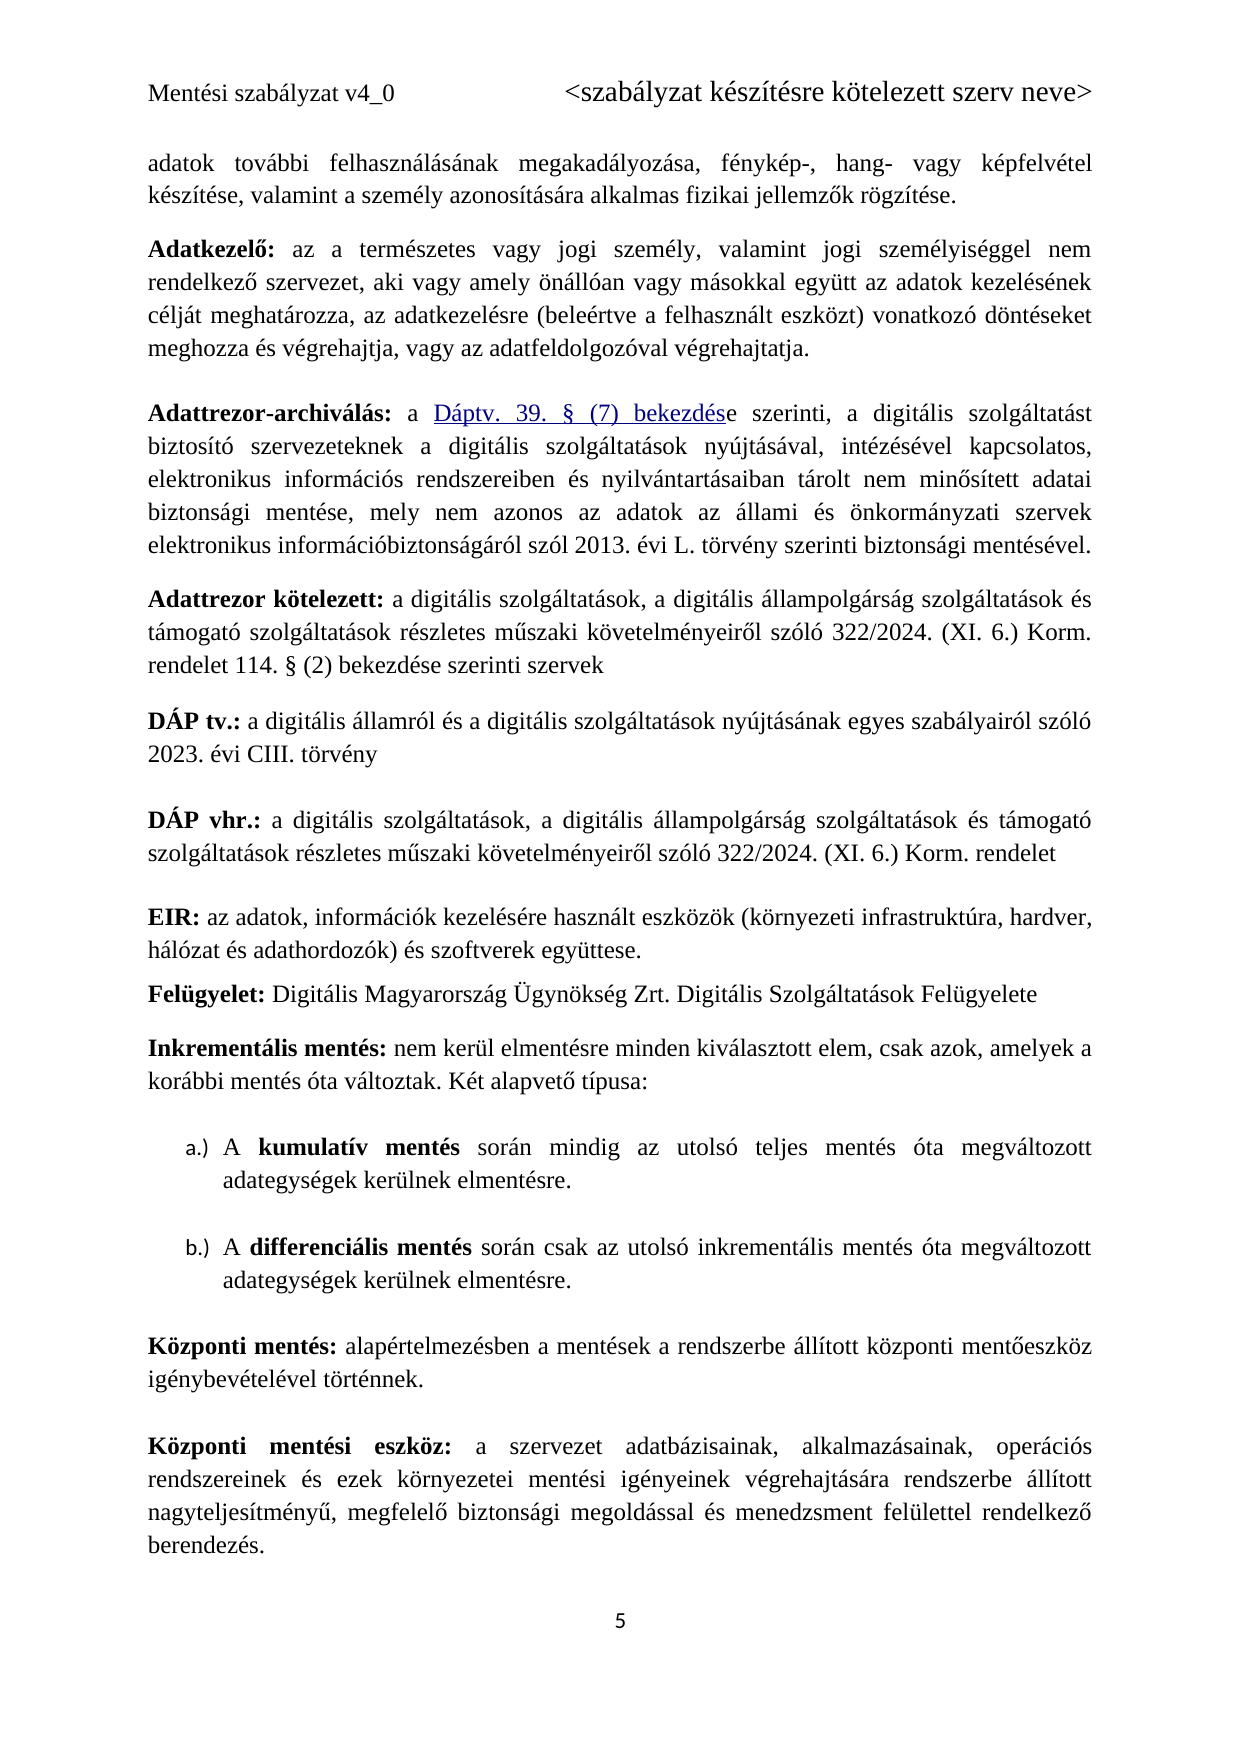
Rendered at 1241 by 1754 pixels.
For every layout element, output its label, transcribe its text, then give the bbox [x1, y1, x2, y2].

text DÁP tv.: a digitális államról és a digitális szolgáltatások nyújtásának egyes szabályairól szóló 2023. évi CIII. törvény [148, 706, 1093, 767]
list A differenciális mentés során csak az utolsó inkrementális mentés óta megváltozott adategységek kerülnek elmentésre. [185, 1232, 1093, 1294]
text Adatkezelő: az a természetes vagy jogi személy, valamint jogi személyiséggel nem rendelkező szervezet, aki vagy amely önállóan vagy másokkal együtt az adatok kezelésének célját meghatározza, az adatkezelésre (beleértve a felhasznált eszközt) vonatkozó döntéseket meghozza és végrehajtja, vagy az adatfeldolgozóval végrehajtatja. [148, 234, 1093, 362]
text Adattrezor kötelezett: a digitális szolgáltatások, a digitális állampolgárság szolgáltatások és támogató szolgáltatások részletes műszaki követelményeiről szóló 322/2024. (XI. 6.) Korm. rendelet 114. § (2) bekezdése szerinti szervek [148, 584, 1093, 678]
text adatok további felhasználásának megakadályozása, fénykép-, hang- vagy képfelvétel készítése, valamint a személy azonosítására alkalmas fizikai jellemzők rögzítése. [148, 148, 1093, 209]
text Központi mentés: alapértelmezésben a mentések a rendszerbe állított központi mentőeszköz igénybevételével történnek. [148, 1331, 1093, 1393]
list A kumulatív mentés során mindig az utolsó teljes mentés óta megváltozott adategységek kerülnek elmentésre. [185, 1132, 1093, 1194]
text EIR: az adatok, információk kezelésére használt eszközök (környezeti infrastruktúra, hardver, hálózat és adathordozók) és szoftverek együttese. [148, 902, 1093, 964]
text Adattrezor-archiválás: a Dáptv. 39. § (7) bekezdése szerinti, a digitális szolgáltatást biztosító szervezeteknek a digitális szolgáltatások nyújtásával, intézésével kapcsolatos, elektronikus információs rendszereiben és nyilvántartásaiban tárolt nem minősített adatai biztonsági mentése, mely nem azonos az adatok az állami és önkormányzati szervek elektronikus információbiztonságáról szól 2013. évi L. törvény szerinti biztonsági mentésével. [148, 398, 1093, 559]
text Inkrementális mentés: nem kerül elmentésre minden kiválasztott elem, csak azok, amelyek a korábbi mentés óta változtak. Két alapvető típusa: [148, 1033, 1093, 1094]
text Felügyelet: Digitális Magyarország Ügynökség Zrt. Digitális Szolgáltatások Felügyelete [148, 979, 1093, 1008]
text Központi mentési eszköz: a szervezet adatbázisainak, alkalmazásainak, operációs rendszereinek és ezek környezetei mentési igényeinek végrehajtására rendszerbe állított nagyteljesítményű, megfelelő biztonsági megoldással és menedzsment felülettel rendelkező berendezés. [148, 1431, 1093, 1559]
text DÁP vhr.: a digitális szolgáltatások, a digitális állampolgárság szolgáltatások és támogató szolgáltatások részletes műszaki követelményeiről szóló 322/2024. (XI. 6.) Korm. rendelet [148, 805, 1093, 867]
